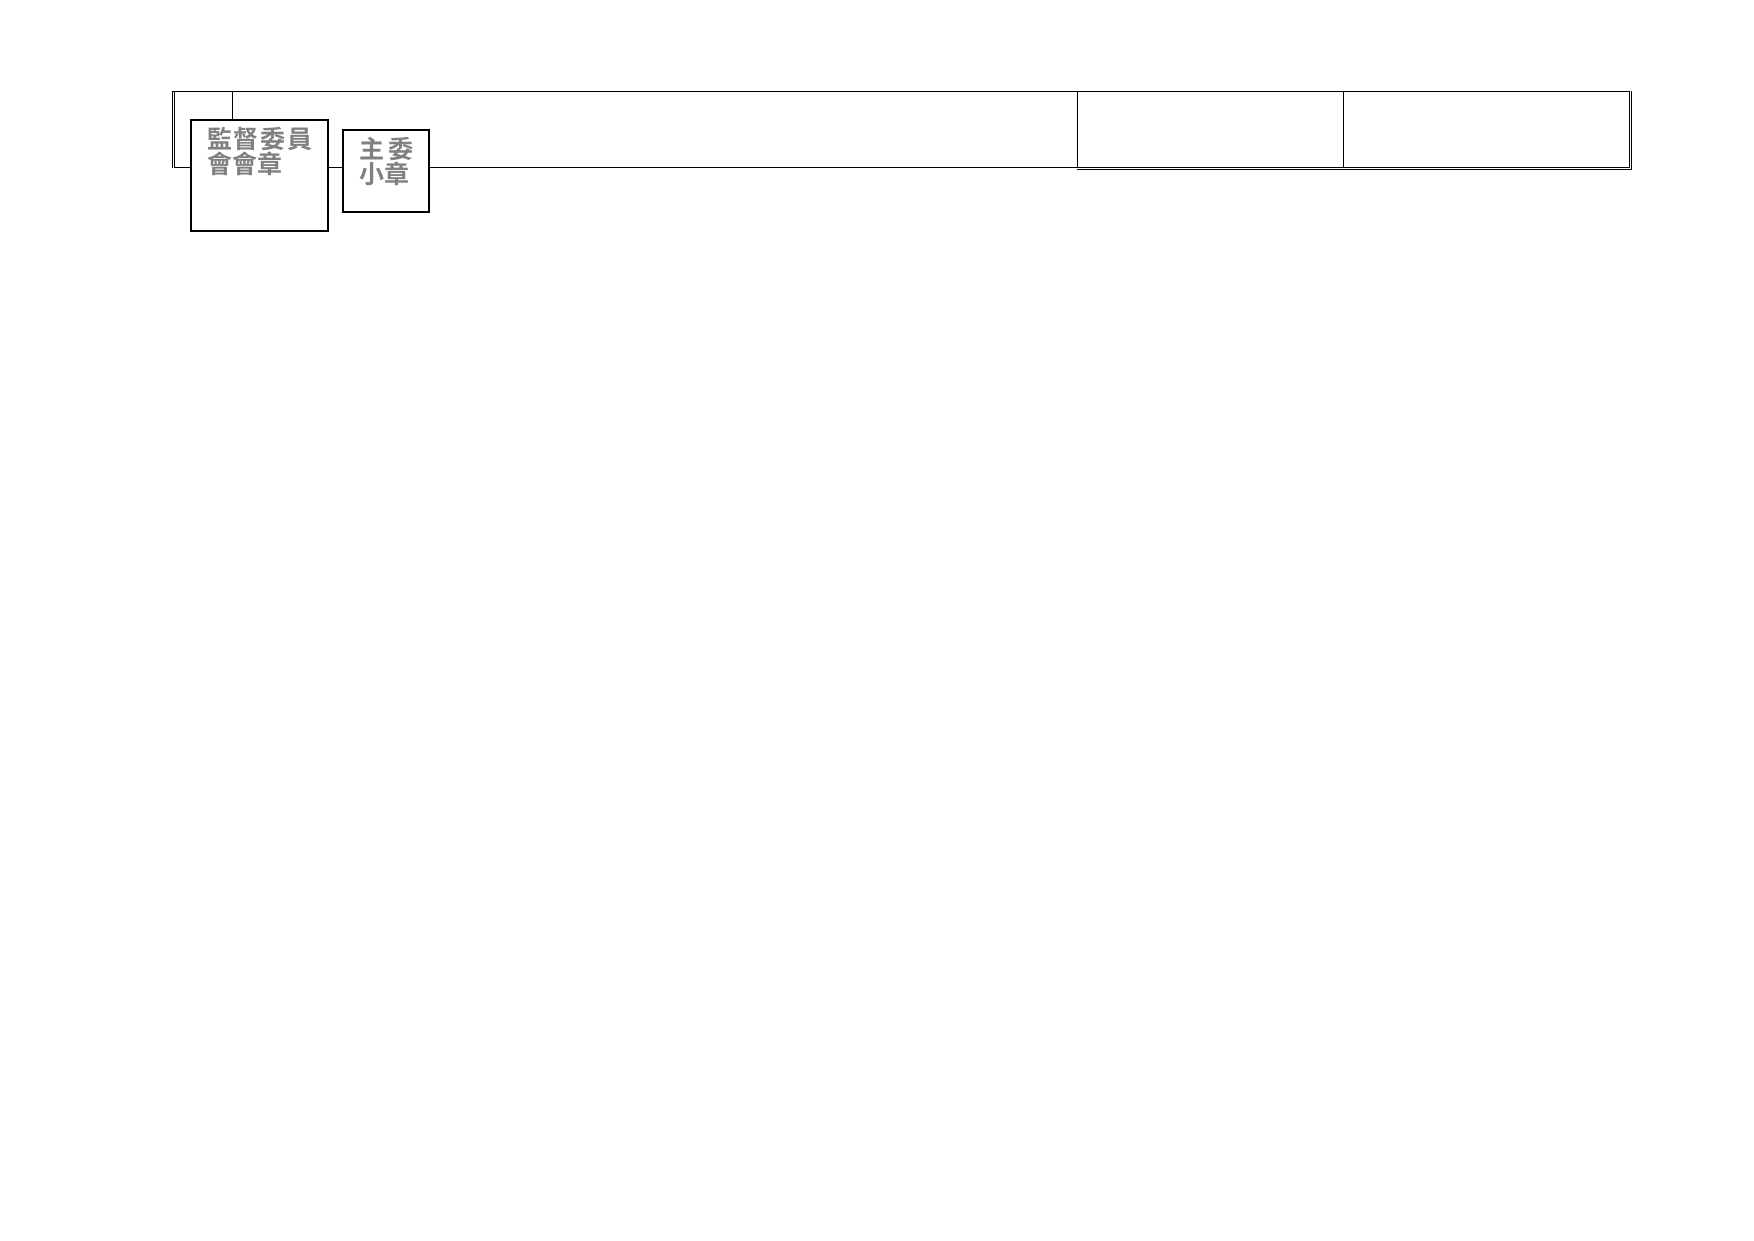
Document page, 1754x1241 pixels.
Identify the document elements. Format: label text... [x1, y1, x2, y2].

table_cell [1078, 92, 1343, 167]
table_cell [192, 121, 327, 230]
table_cell [1344, 92, 1629, 167]
table_cell 說 明 [175, 92, 232, 167]
table_cell 本聯由給號承辦人員於（電子作業單位）建檔完竣後留存，備供參考。 [233, 92, 1077, 167]
table_cell [344, 131, 428, 211]
